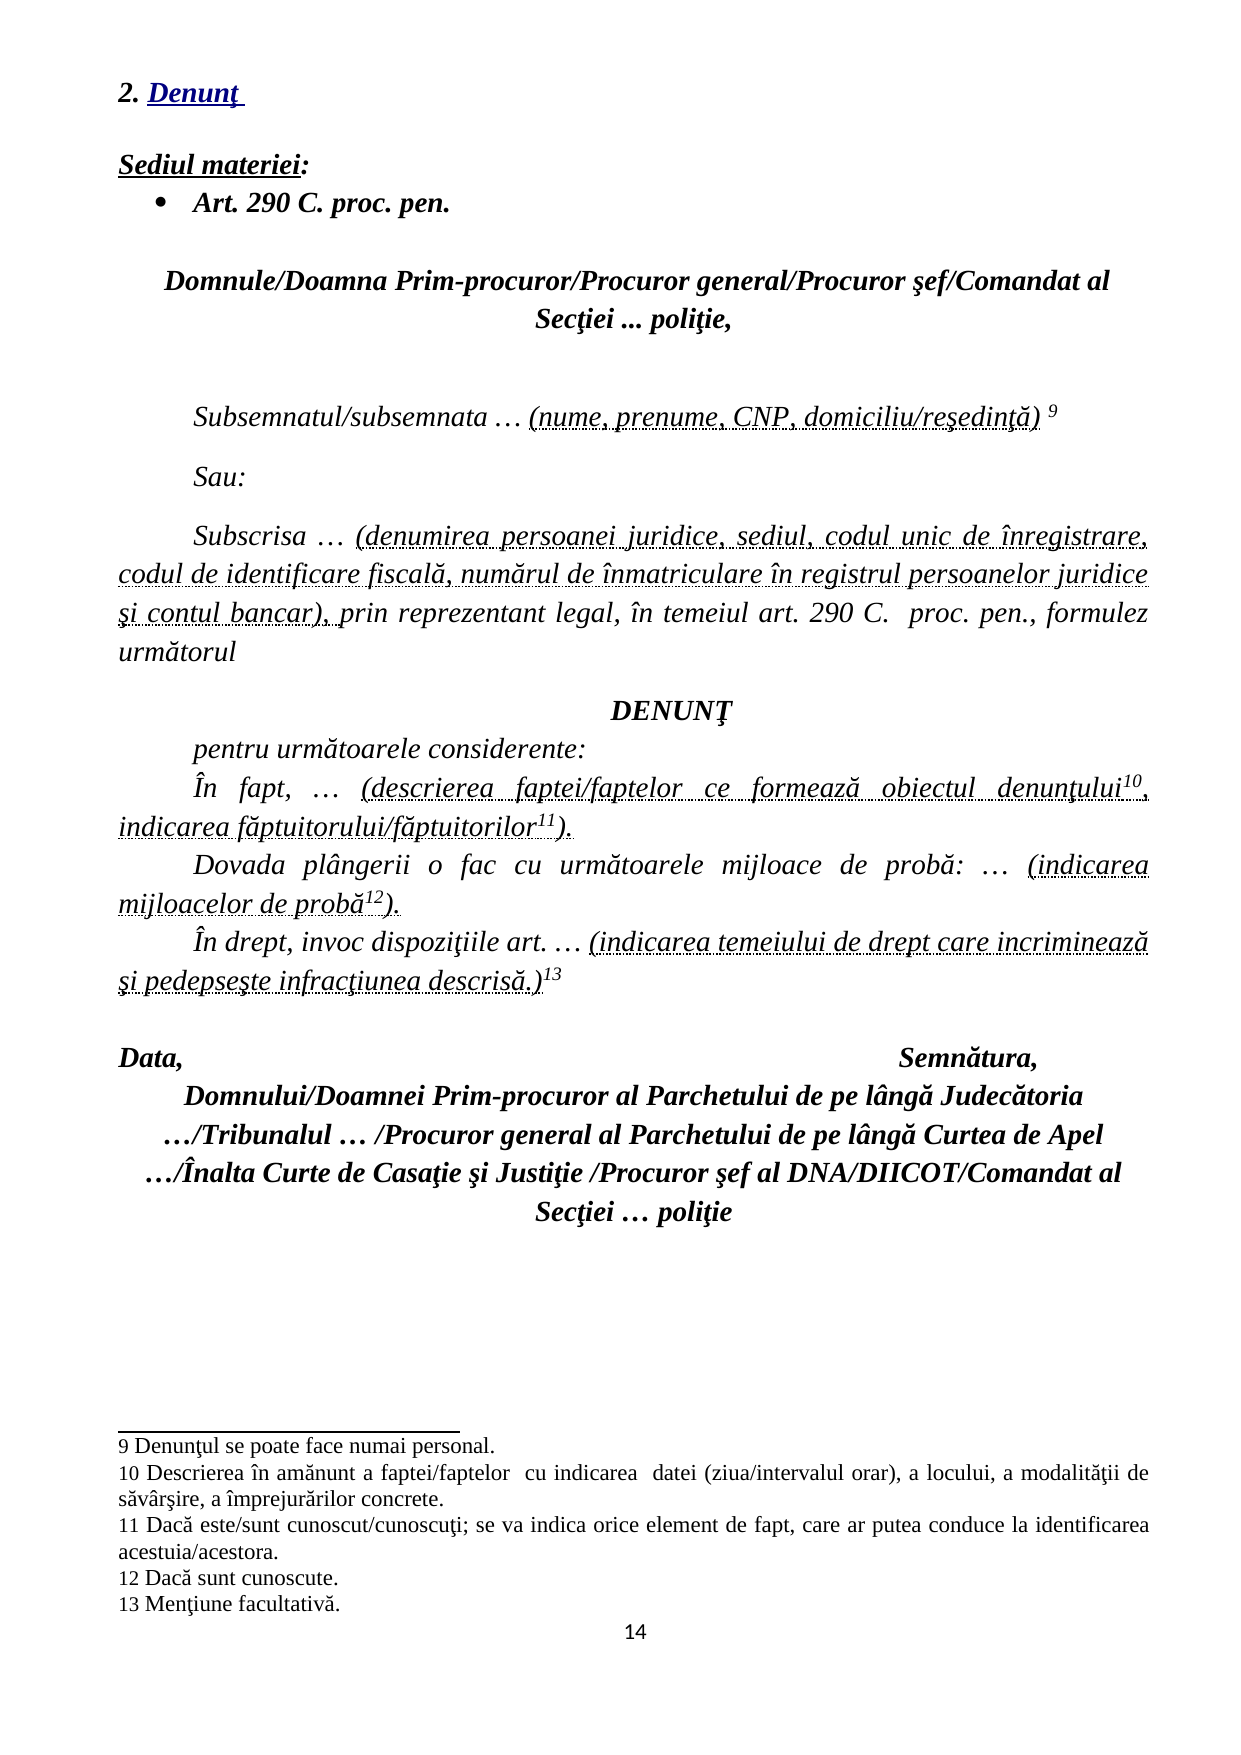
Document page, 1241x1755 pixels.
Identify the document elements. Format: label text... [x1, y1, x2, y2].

text DENUNŢ [118, 693, 1152, 727]
text Dacă sunt cunoscute. [118, 1564, 1152, 1591]
text Domnule/Doamna Prim-procuror/Procuror general/Procuror şef/Comandat al Secţiei ... poliţie, [118, 263, 1152, 335]
text Denunţul se poate face numai personal. [118, 1432, 1152, 1459]
subtitle 2. Denunţ [118, 75, 1152, 108]
text Subscrisa … (denumirea persoanei juridice, sediul, codul unic de înregistrare, codul de identificare fiscală, numărul de înmatriculare în registrul persoanelor juridice şi contul bancar), prin reprezentant legal, în temeiul art. 290 C. proc. pen., formulez următorul [118, 518, 1152, 667]
text Sau: [118, 459, 1152, 492]
text Subsemnatul/subsemnata … (nume, prenume, CNP, domiciliu/reşedinţă) [118, 399, 1152, 433]
text Domnului/Doamnei Prim-procuror al Parchetului de pe lângă Judecătoria …/Tribunalul … /Procuror general al Parchetului de pe lângă Curtea de Apel …/Înalta Curte de Casaţie şi Justiţie /Procuror şef al DNA/DIICOT/Comandat al Secţiei … poliţie [118, 1078, 1152, 1228]
text Menţiune facultativă. [118, 1591, 1152, 1617]
text Dacă este/sunt cunoscut/cunoscuţi; se va indica orice element de fapt, care ar putea conduce la identificarea acestuia/acestora. [118, 1511, 1152, 1564]
list Art. 290 C. proc. pen. [156, 186, 1152, 219]
text Dovada plângerii o fac cu următoarele mijloace de probă: … (indicarea mijloacelor de probă). [118, 847, 1152, 919]
text pentru următoarele considerente: [118, 732, 1152, 765]
text În fapt, … (descrierea faptei/faptelor ce formează obiectul denunţului, indicarea făptuitorului/făptuitorilor). [118, 770, 1152, 842]
text Data, Semnătura, [118, 1040, 1152, 1073]
text Sediul materiei: [118, 147, 1152, 181]
text În drept, invoc dispoziţiile art. … (indicarea temeiului de drept care incriminează şi pedepseşte infracţiunea descrisă.) [118, 924, 1152, 996]
text Descrierea în amănunt a faptei/faptelor cu indicarea datei (ziua/intervalul orar), a locului, a modalităţii de săvârşire, a împrejurărilor concrete. [118, 1459, 1152, 1511]
